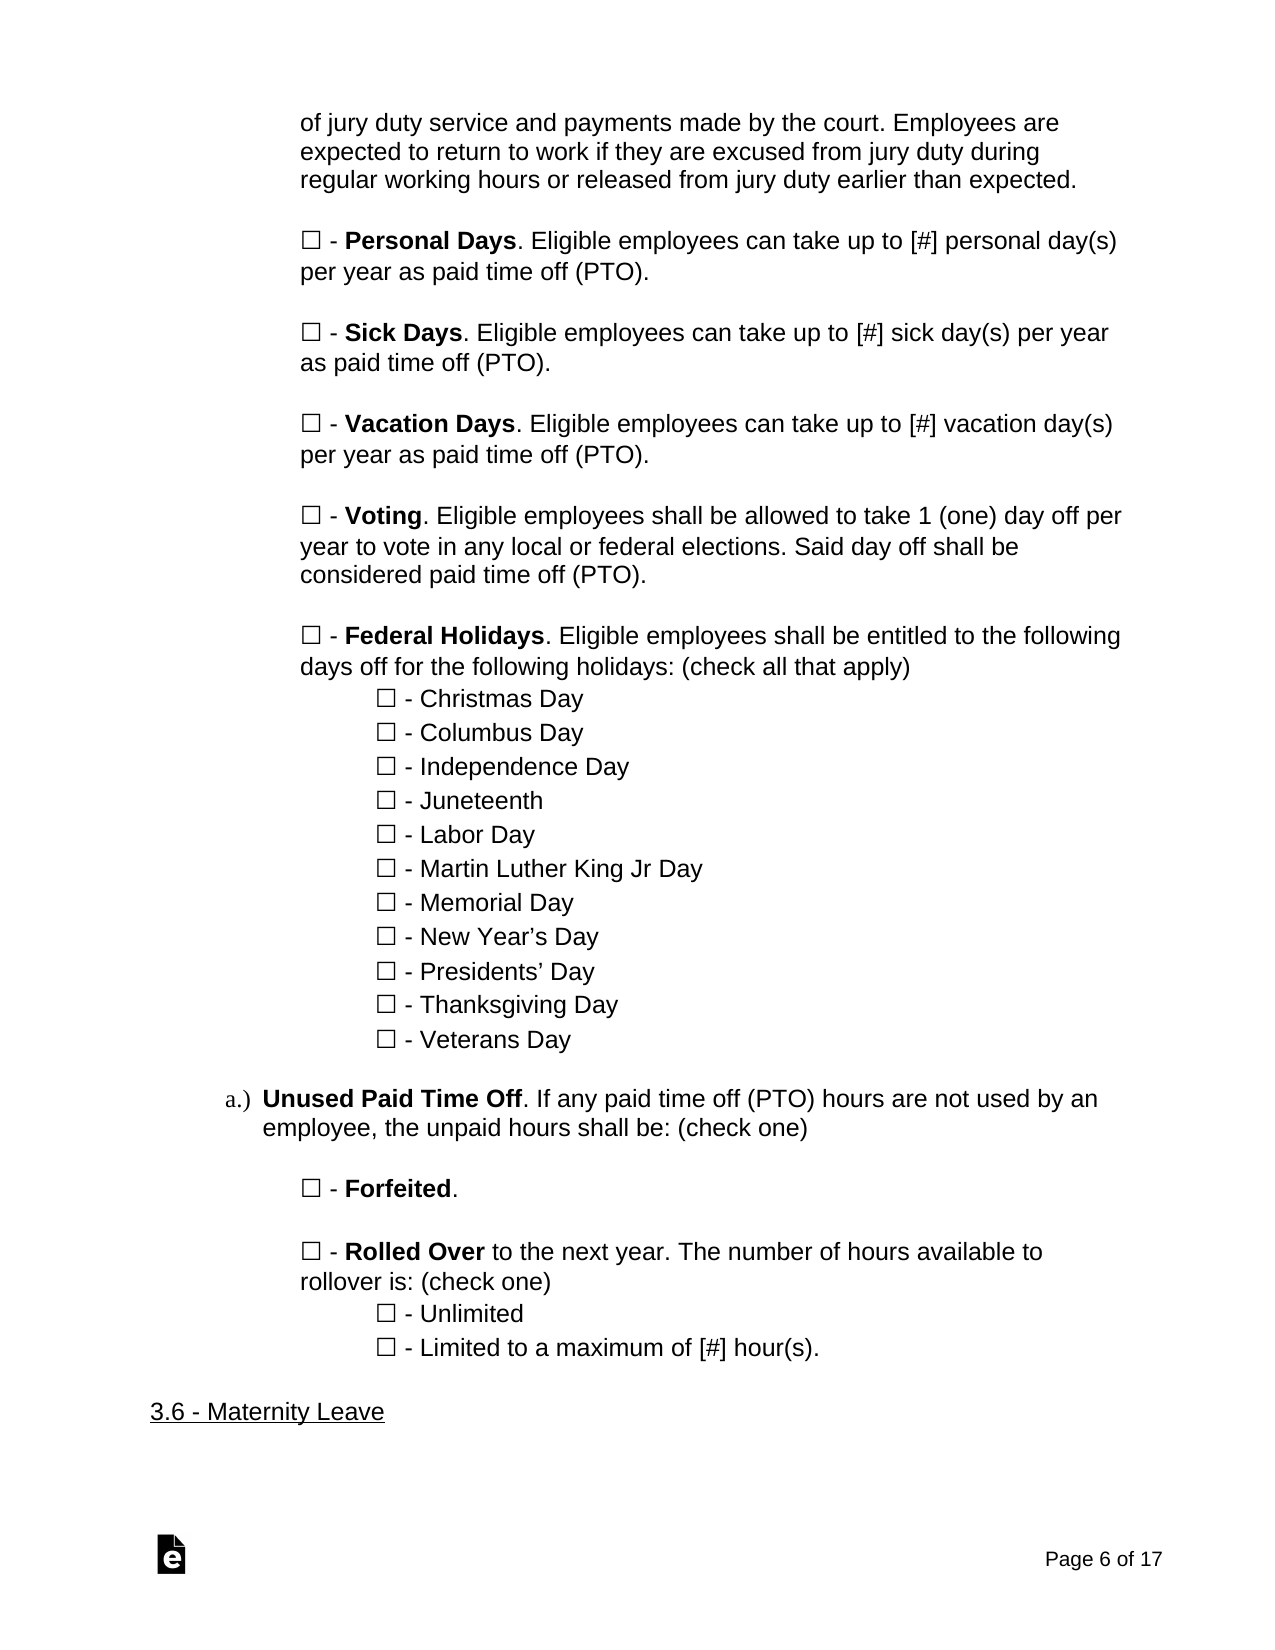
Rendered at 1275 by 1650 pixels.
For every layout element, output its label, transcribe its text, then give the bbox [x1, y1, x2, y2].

text of jury duty service and payments made by the court. Employees are expected to return to work if they are excused from jury duty during regular working hours or released from jury duty earlier than expected. [300, 108, 1125, 194]
text ☐ - Vacation Days. Eligible employees can take up to [#] vacation day(s) per year as paid time off (PTO). [300, 406, 1125, 469]
picture [150, 1533, 192, 1575]
text ☐ - Memorial Day [375, 885, 1125, 919]
text ☐ - Forfeited. [300, 1170, 1125, 1204]
text ☐ - Labor Day [375, 817, 1125, 851]
text ☐ - Sick Days. Eligible employees can take up to [#] sick day(s) per year as paid time off (PTO). [300, 314, 1125, 377]
text ☐ - Thanksgiving Day [375, 987, 1125, 1021]
text ☐ - Rolled Over to the next year. The number of hours available to rollover is: (check one) [300, 1233, 1125, 1296]
text ☐ - Martin Luther King Jr Day [375, 851, 1125, 885]
text ☐ - Independence Day [375, 749, 1125, 783]
text ☐ - Limited to a maximum of [#] hour(s). [375, 1330, 1125, 1364]
text ☐ - Personal Days. Eligible employees can take up to [#] personal day(s) per year as paid time off (PTO). [300, 223, 1125, 286]
text ☐ - Christmas Day [375, 681, 1125, 715]
text ☐ - Presidents’ Day [375, 953, 1125, 987]
subtitle 3.6 - Maternity Leave [150, 1397, 1125, 1426]
text ☐ - Columbus Day [375, 715, 1125, 749]
list Unused Paid Time Off. If any paid time off (PTO) hours are not used by an employee, the unpaid hours shall be: (check one) [225, 1084, 1125, 1142]
text ☐ - Voting. Eligible employees shall be allowed to take 1 (one) day off per year to vote in any local or federal elections. Said day off shall be considered paid time off (PTO). [300, 497, 1125, 589]
text ☐ - New Year’s Day [375, 919, 1125, 953]
text ☐ - Unlimited [375, 1296, 1125, 1330]
text ☐ - Juneteenth [375, 783, 1125, 817]
text ☐ - Veterans Day [375, 1021, 1125, 1055]
text ☐ - Federal Holidays. Eligible employees shall be entitled to the following days off for the following holidays: (check all that apply) [300, 618, 1125, 681]
